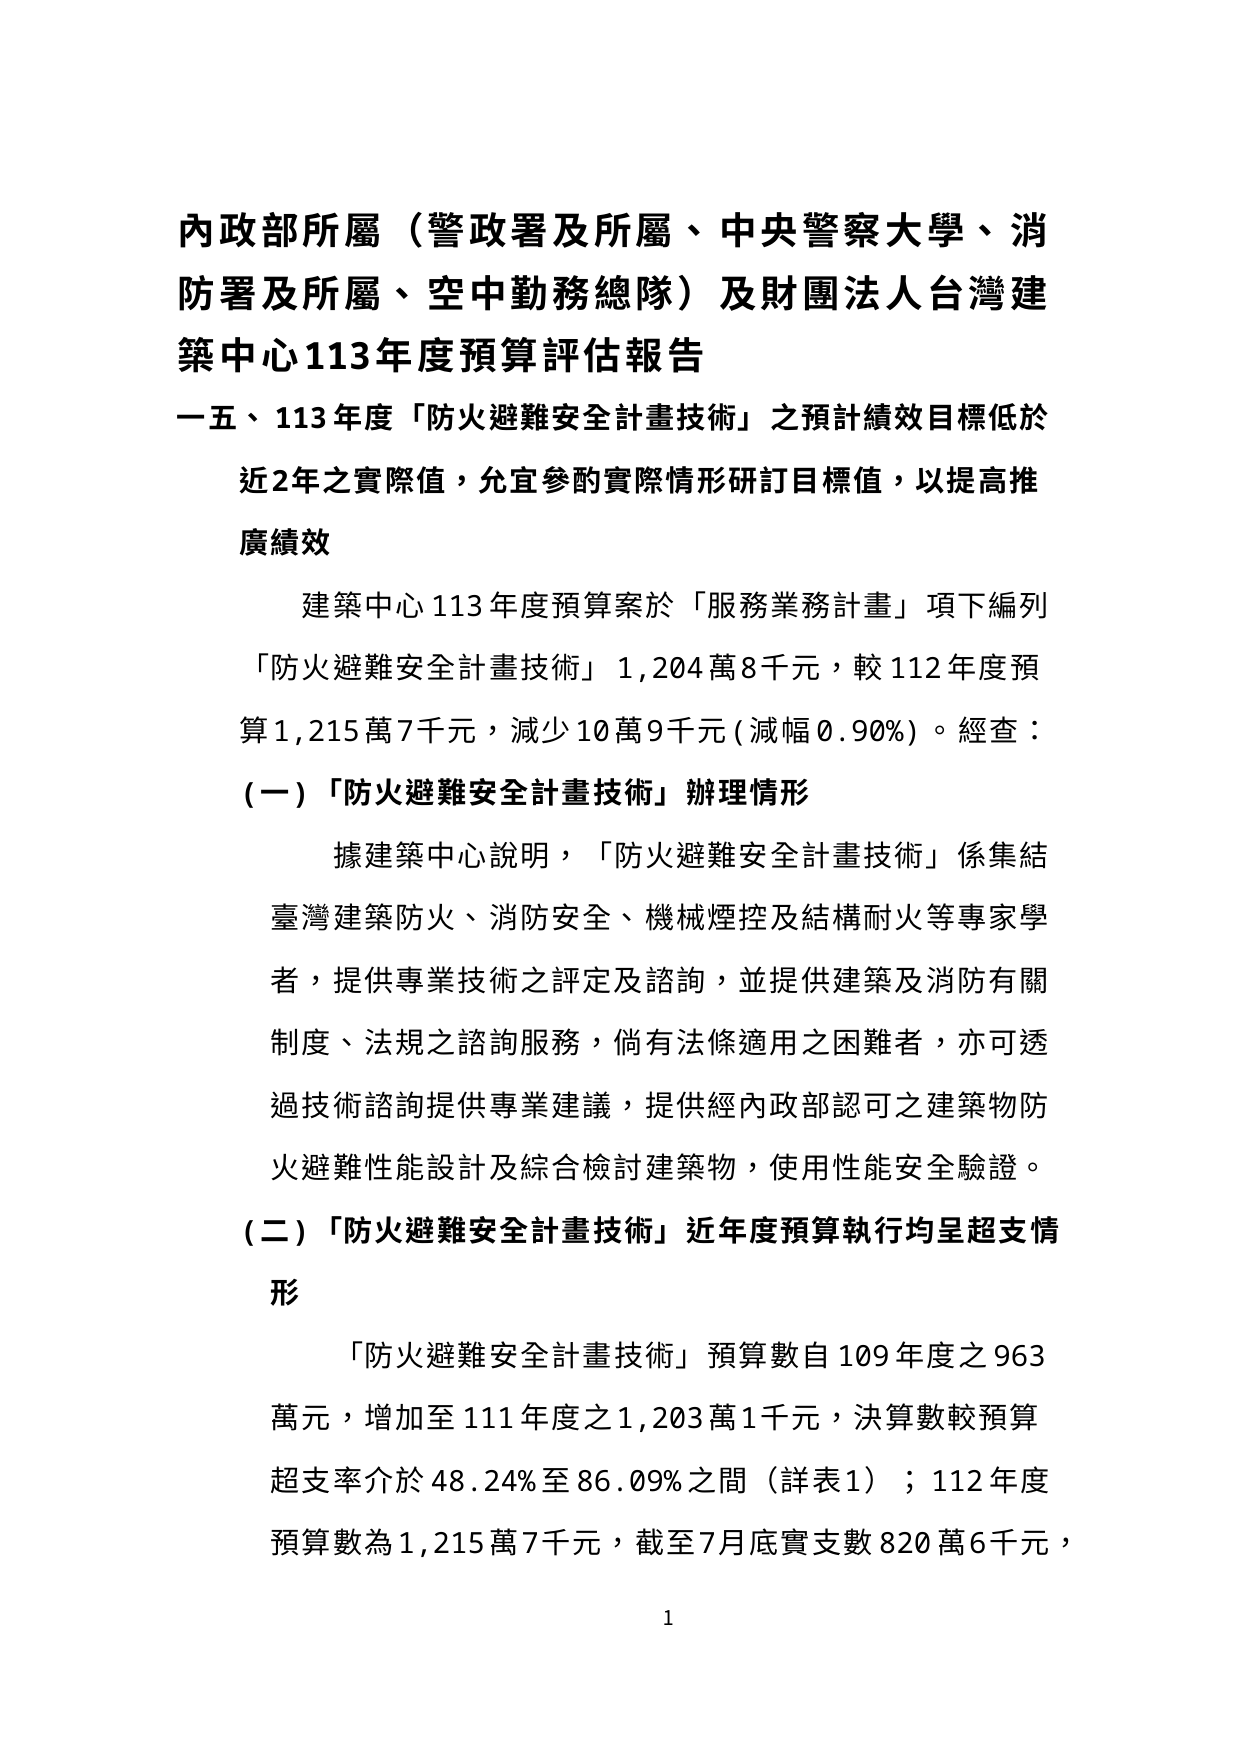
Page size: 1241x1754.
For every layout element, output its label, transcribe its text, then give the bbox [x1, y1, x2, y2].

text 建築中心113年度預算案於「服務業務計畫」項下編列「防火避難安全計畫技術」1,204萬8千元，較112年度預算1,215萬7千元，減少10萬9千元(減幅0.90%)。經查： [234, 562, 1061, 749]
text (一)「防火避難安全計畫技術」辦理情形 [234, 749, 1061, 812]
text 一五、113年度「防火避難安全計畫技術」之預計績效目標低於近2年之實際值，允宜參酌實際情形研訂目標值，以提高推廣績效 [176, 374, 1061, 562]
text (二)「防火避難安全計畫技術」近年度預算執行均呈超支情形 [234, 1187, 1061, 1312]
text 「防火避難安全計畫技術」預算數自109年度之963萬元，增加至111年度之1,203萬1千元，決算數較預算超支率介於48.24%至86.09%之間（詳表1）；112年度預算數為1,215萬7千元，截至7月底實支數820萬6千元，占全年預算之比率67.50%，顯示近年度預算執行均呈超支情形，主要係防火避難安全業務量增加所致。 [264, 1312, 1061, 1562]
text 內政部所屬（警政署及所屬、中央警察大學、消防署及所屬、空中勤務總隊）及財團法人台灣建築中心113年度預算評估報告 [176, 187, 1061, 374]
text 據建築中心說明，「防火避難安全計畫技術」係集結臺灣建築防火、消防安全、機械煙控及結構耐火等專家學者，提供專業技術之評定及諮詢，並提供建築及消防有關制度、法規之諮詢服務，倘有法條適用之困難者，亦可透過技術諮詢提供專業建議，提供經內政部認可之建築物防火避難性能設計及綜合檢討建築物，使用性能安全驗證。 [264, 812, 1061, 1187]
